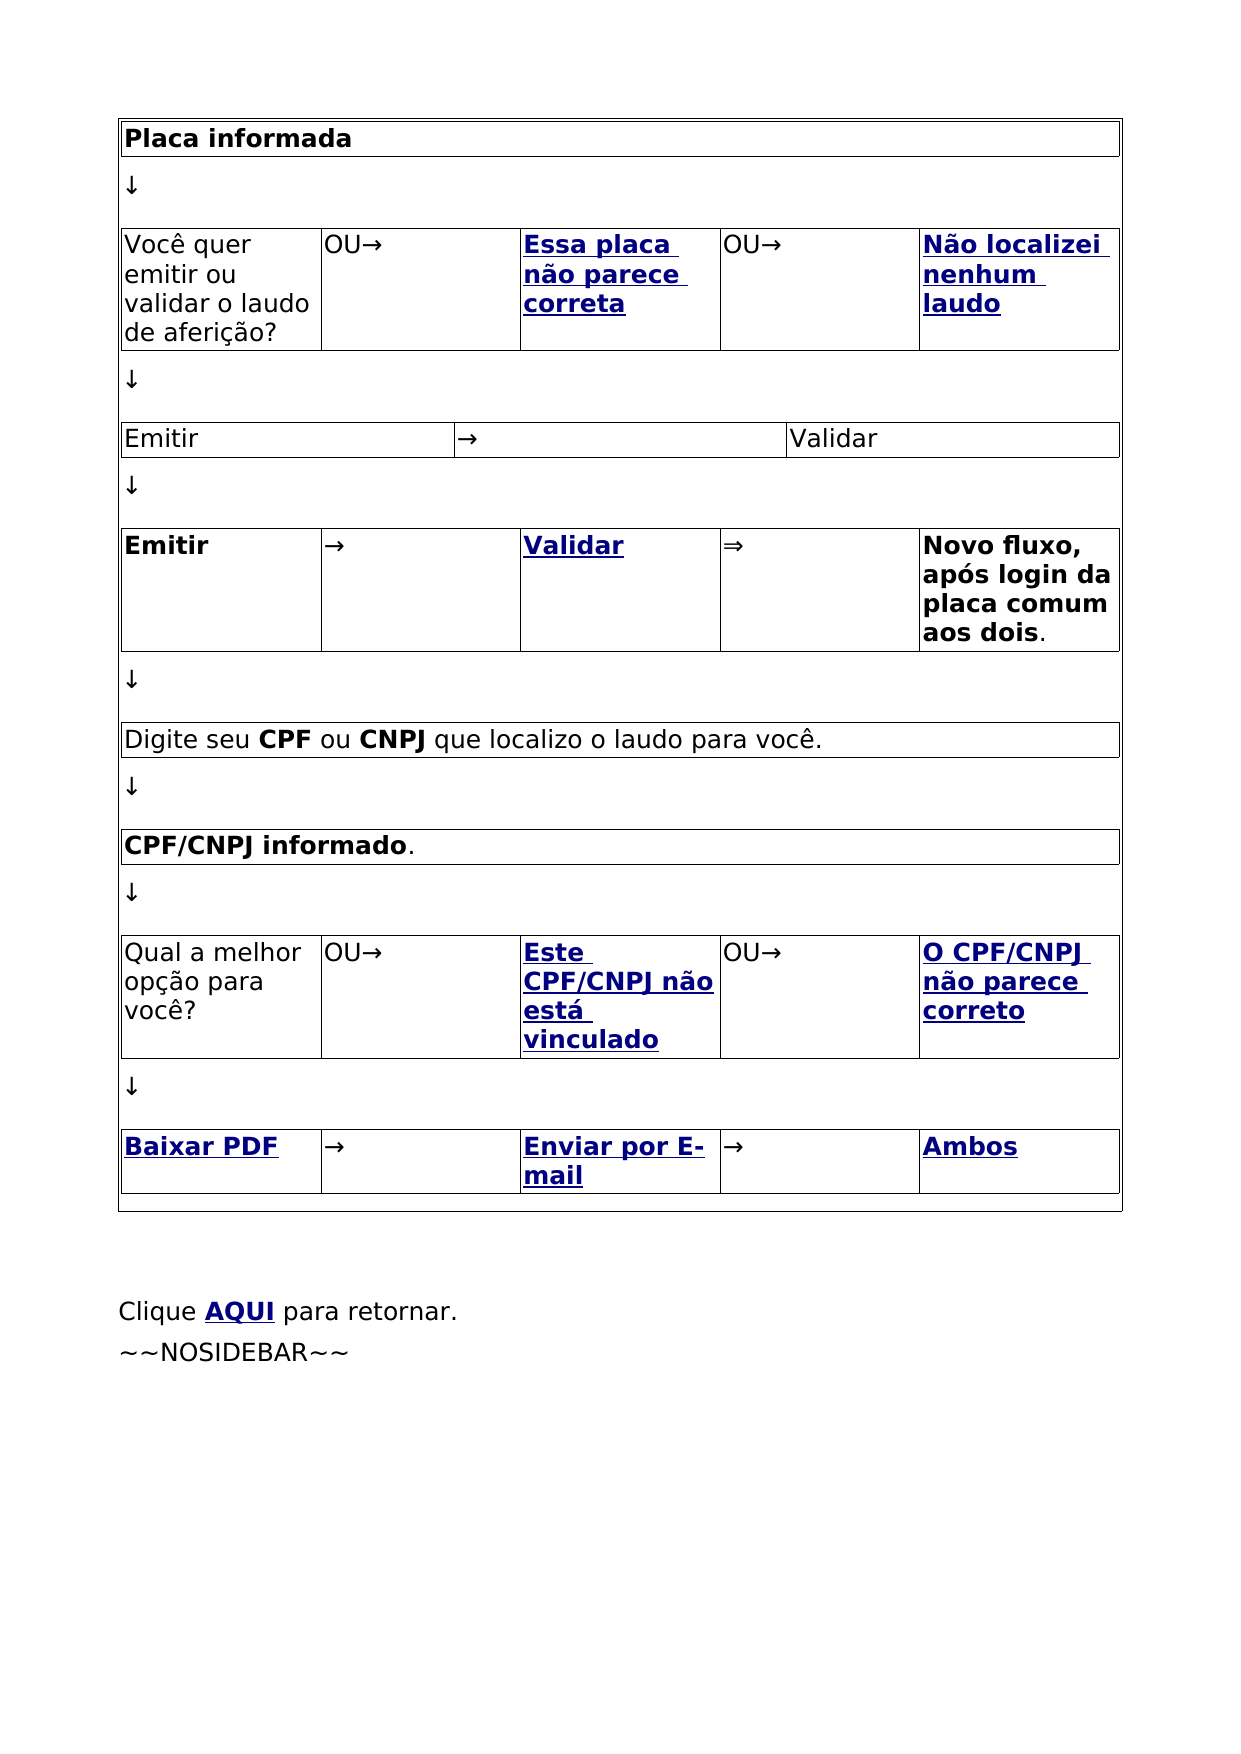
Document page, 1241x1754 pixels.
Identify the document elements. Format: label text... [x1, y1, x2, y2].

table_header CPF/CNPJ informado. [122, 830, 1119, 863]
table_header OU→ [721, 229, 919, 350]
table_header O CPF/CNPJ não parece correto [920, 936, 1119, 1057]
table_header Validar [521, 529, 720, 651]
table_header Emitir [122, 529, 321, 651]
table_header Baixar PDF [122, 1130, 321, 1193]
table_header OU→ [721, 936, 919, 1057]
table_header Validar [787, 423, 1119, 457]
table_header Qual a melhor opção para você? [122, 936, 321, 1057]
table_header Essa placa não parece correta [521, 229, 720, 350]
text ~~NOSIDEBAR~~ [118, 1338, 1122, 1367]
table_header ↓ ↓ ↓ ↓ ↓ ↓ ↓ [119, 119, 1122, 1211]
table_header ⇒ [721, 529, 919, 651]
table_header → [322, 529, 520, 651]
table_header Enviar por E-mail [521, 1130, 720, 1193]
table_header Emitir [122, 423, 454, 457]
table_header Não localizei nenhum laudo [920, 229, 1119, 350]
table_header Você quer emitir ou validar o laudo de aferição? [122, 229, 321, 350]
table_header Novo fluxo, após login da placa comum aos dois. [920, 529, 1119, 651]
table_header Placa informada [122, 122, 1119, 156]
text Clique AQUI para retornar. [118, 1297, 1122, 1326]
table_header OU→ [322, 229, 520, 350]
table_header OU→ [322, 936, 520, 1057]
table_header → [721, 1130, 919, 1193]
table_header Digite seu CPF ou CNPJ que localizo o laudo para você. [122, 723, 1119, 757]
table_header Este CPF/CNPJ não está vinculado [521, 936, 720, 1057]
table_header Ambos [920, 1130, 1119, 1193]
table_header → [455, 423, 786, 457]
table_header → [322, 1130, 520, 1193]
